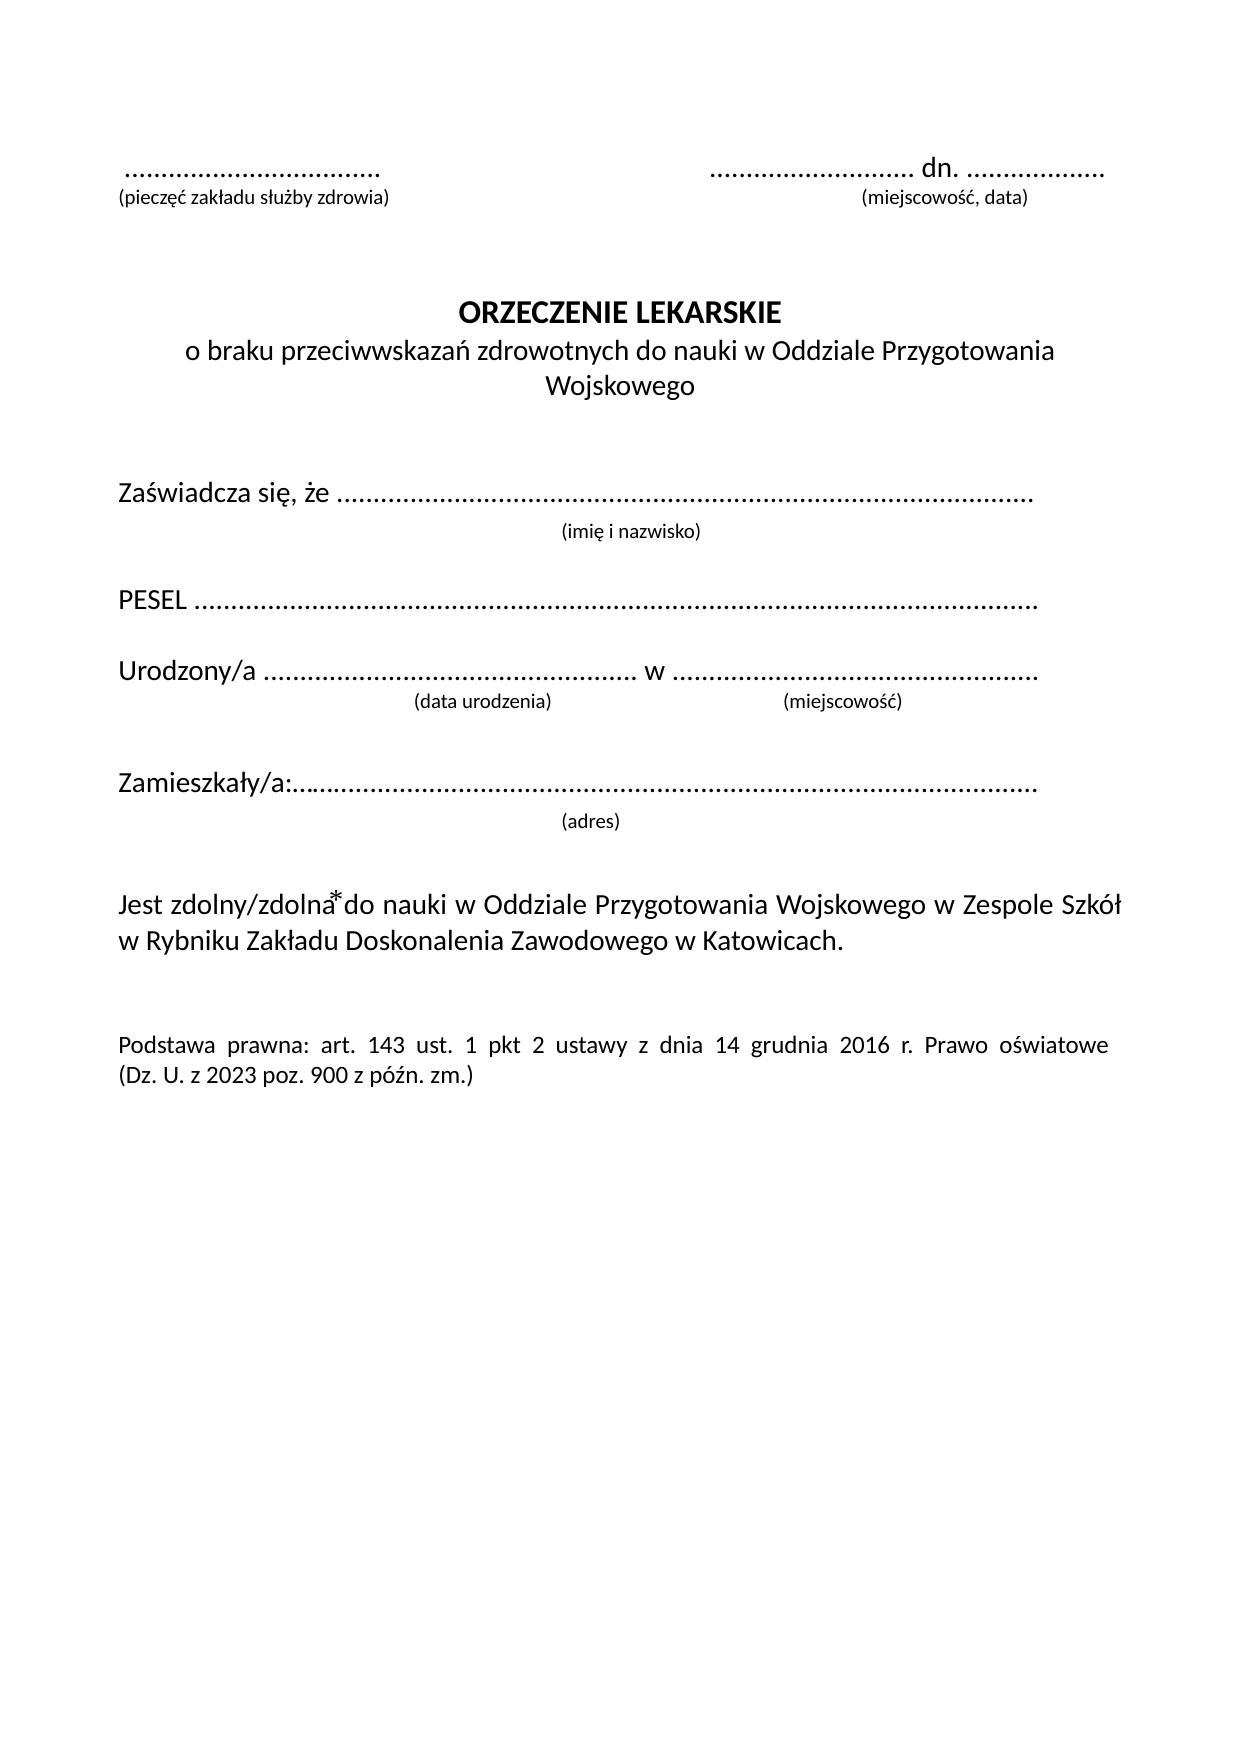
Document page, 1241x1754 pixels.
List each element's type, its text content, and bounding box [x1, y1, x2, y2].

text Podstawa prawna: art. 143 ust. 1 pkt 2 ustawy z dnia 14 grudnia 2016 r. Prawo oświatowe (Dz. U. z 2023 poz. 900 z późn. zm.) [118, 1029, 1122, 1090]
text ORZECZENIE LEKARSKIE [118, 291, 1122, 332]
text (imię i nazwisko) [118, 510, 1122, 546]
text ................................... ............................ dn. ................... [118, 149, 1122, 184]
text Zaświadcza się, że ............................................................................................... [118, 474, 1122, 510]
text Zamieszkały/a:……................................................................................................ (adres) [118, 764, 1122, 836]
text o braku przeciwwskazań zdrowotnych do nauki w Oddziale Przygotowania Wojskowego [118, 332, 1122, 403]
text Urodzony/a ................................................... w .................................................. [118, 652, 1122, 688]
text (pieczęć zakładu służby zdrowia) (miejscowość, data) [118, 184, 1122, 210]
text Jest zdolny/zdolna⃰ do nauki w Oddziale Przygotowania Wojskowego w Zespole Szkół w Rybniku Zakładu Doskonalenia Zawodowego w Katowicach. [118, 886, 1122, 958]
text PESEL ................................................................................................................... [118, 581, 1122, 617]
text (data urodzenia) (miejscowość) [118, 688, 1122, 713]
